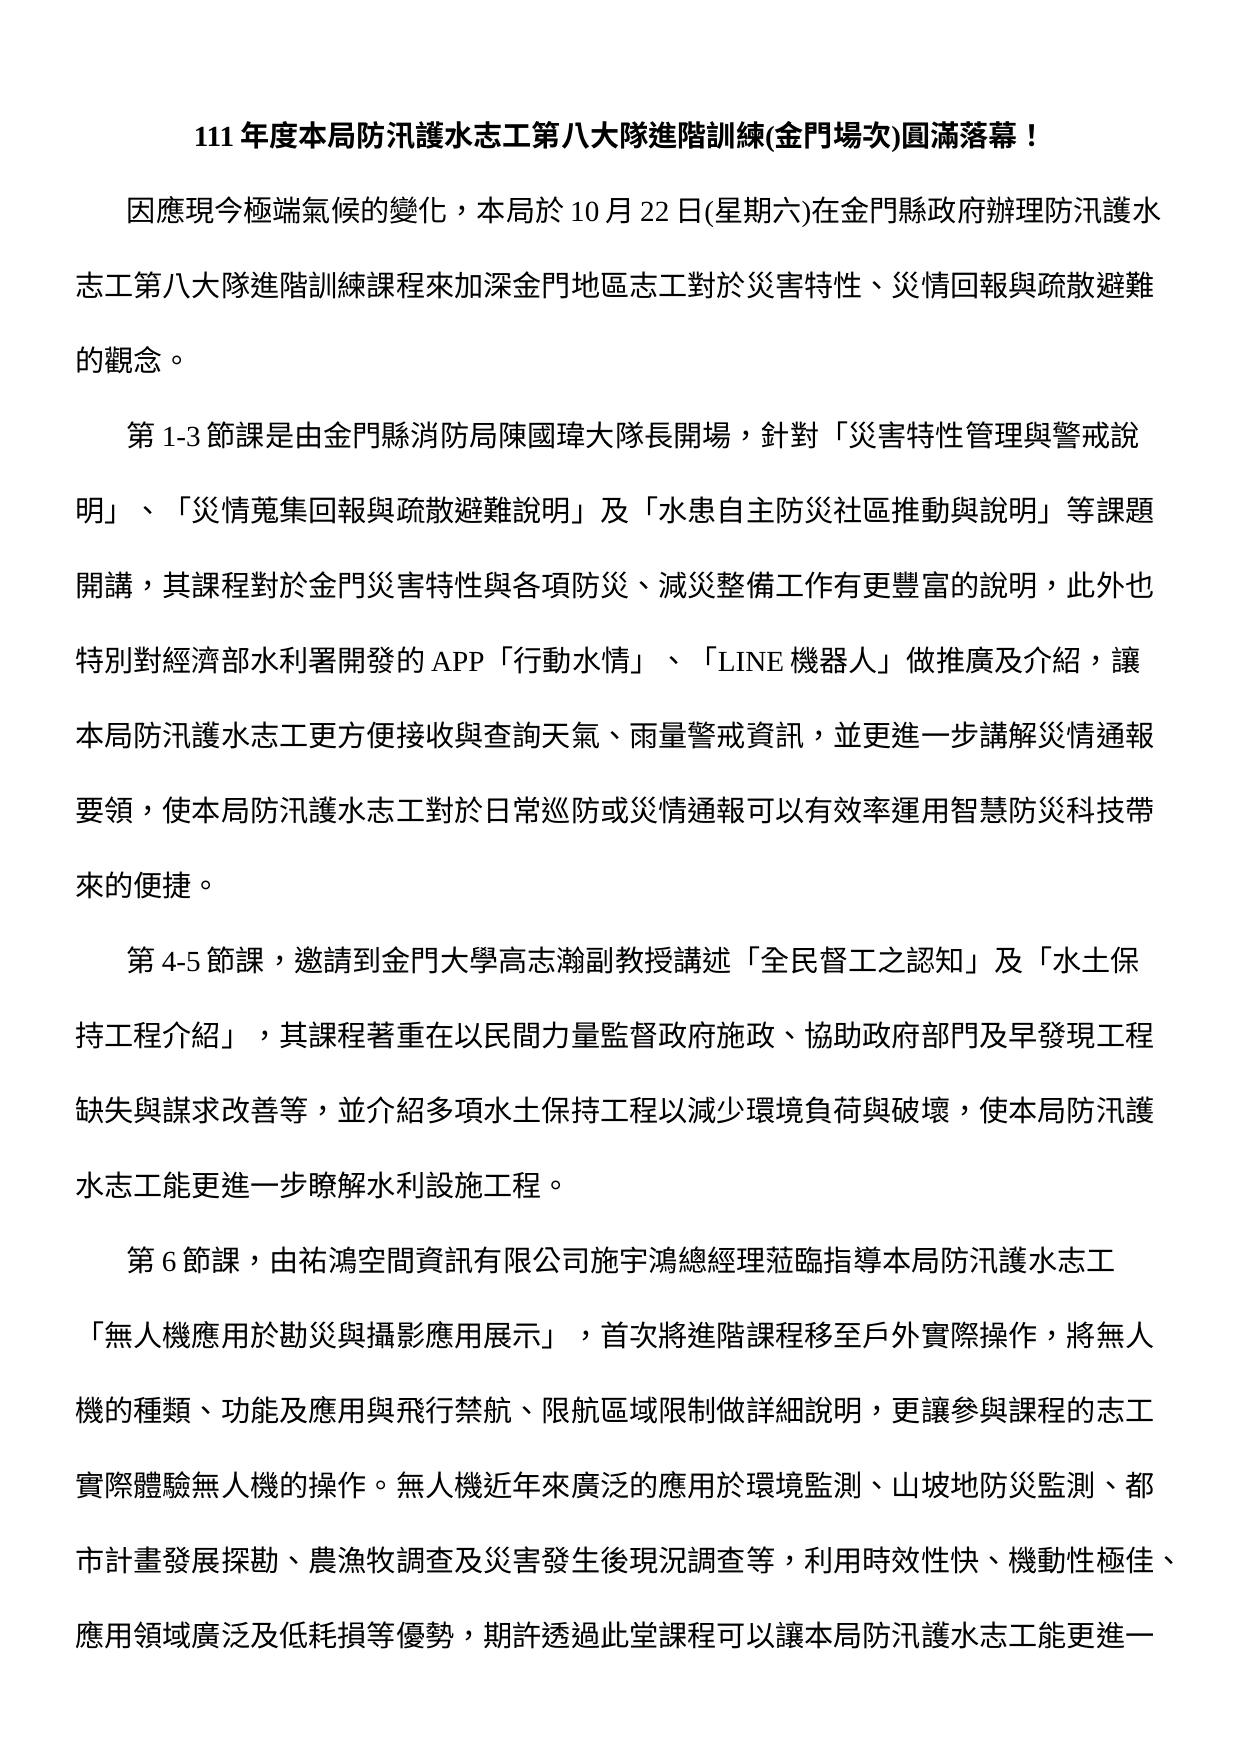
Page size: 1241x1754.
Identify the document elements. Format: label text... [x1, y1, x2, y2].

text 111年度本局防汛護水志工第八大隊進階訓練(金門場次)圓滿落幕！ [75, 89, 1165, 164]
text 第4-5節課，邀請到金門大學高志瀚副教授講述「全民督工之認知」及「水土保持工程介紹」，其課程著重在以民間力量監督政府施政、協助政府部門及早發現工程缺失與謀求改善等，並介紹多項水土保持工程以減少環境負荷與破壞，使本局防汛護水志工能更進一步瞭解水利設施工程。 [75, 914, 1165, 1214]
text 因應現今極端氣候的變化，本局於10月22日(星期六)在金門縣政府辦理防汛護水志工第八大隊進階訓練課程來加深金門地區志工對於災害特性、災情回報與疏散避難的觀念。 [75, 164, 1165, 389]
text 第1-3節課是由金門縣消防局陳國瑋大隊長開場，針對「災害特性管理與警戒說明」、「災情蒐集回報與疏散避難說明」及「水患自主防災社區推動與說明」等課題開講，其課程對於金門災害特性與各項防災、減災整備工作有更豐富的說明，此外也特別對經濟部水利署開發的APP「行動水情」、「LINE機器人」做推廣及介紹，讓本局防汛護水志工更方便接收與查詢天氣、雨量警戒資訊，並更進一步講解災情通報要領，使本局防汛護水志工對於日常巡防或災情通報可以有效率運用智慧防災科技帶來的便捷。 [75, 389, 1165, 914]
text 第6節課，由祐鴻空間資訊有限公司施宇鴻總經理蒞臨指導本局防汛護水志工「無人機應用於勘災與攝影應用展示」，首次將進階課程移至戶外實際操作，將無人機的種類、功能及應用與飛行禁航、限航區域限制做詳細說明，更讓參與課程的志工實際體驗無人機的操作。無人機近年來廣泛的應用於環境監測、山坡地防災監測、都市計畫發展探勘、農漁牧調查及災害發生後現況調查等，利用時效性快、機動性極佳、應用領域廣泛及低耗損等優勢，期許透過此堂課程可以讓本局防汛護水志工能更進一步接觸科技帶來的便利。 [75, 1214, 1165, 1664]
